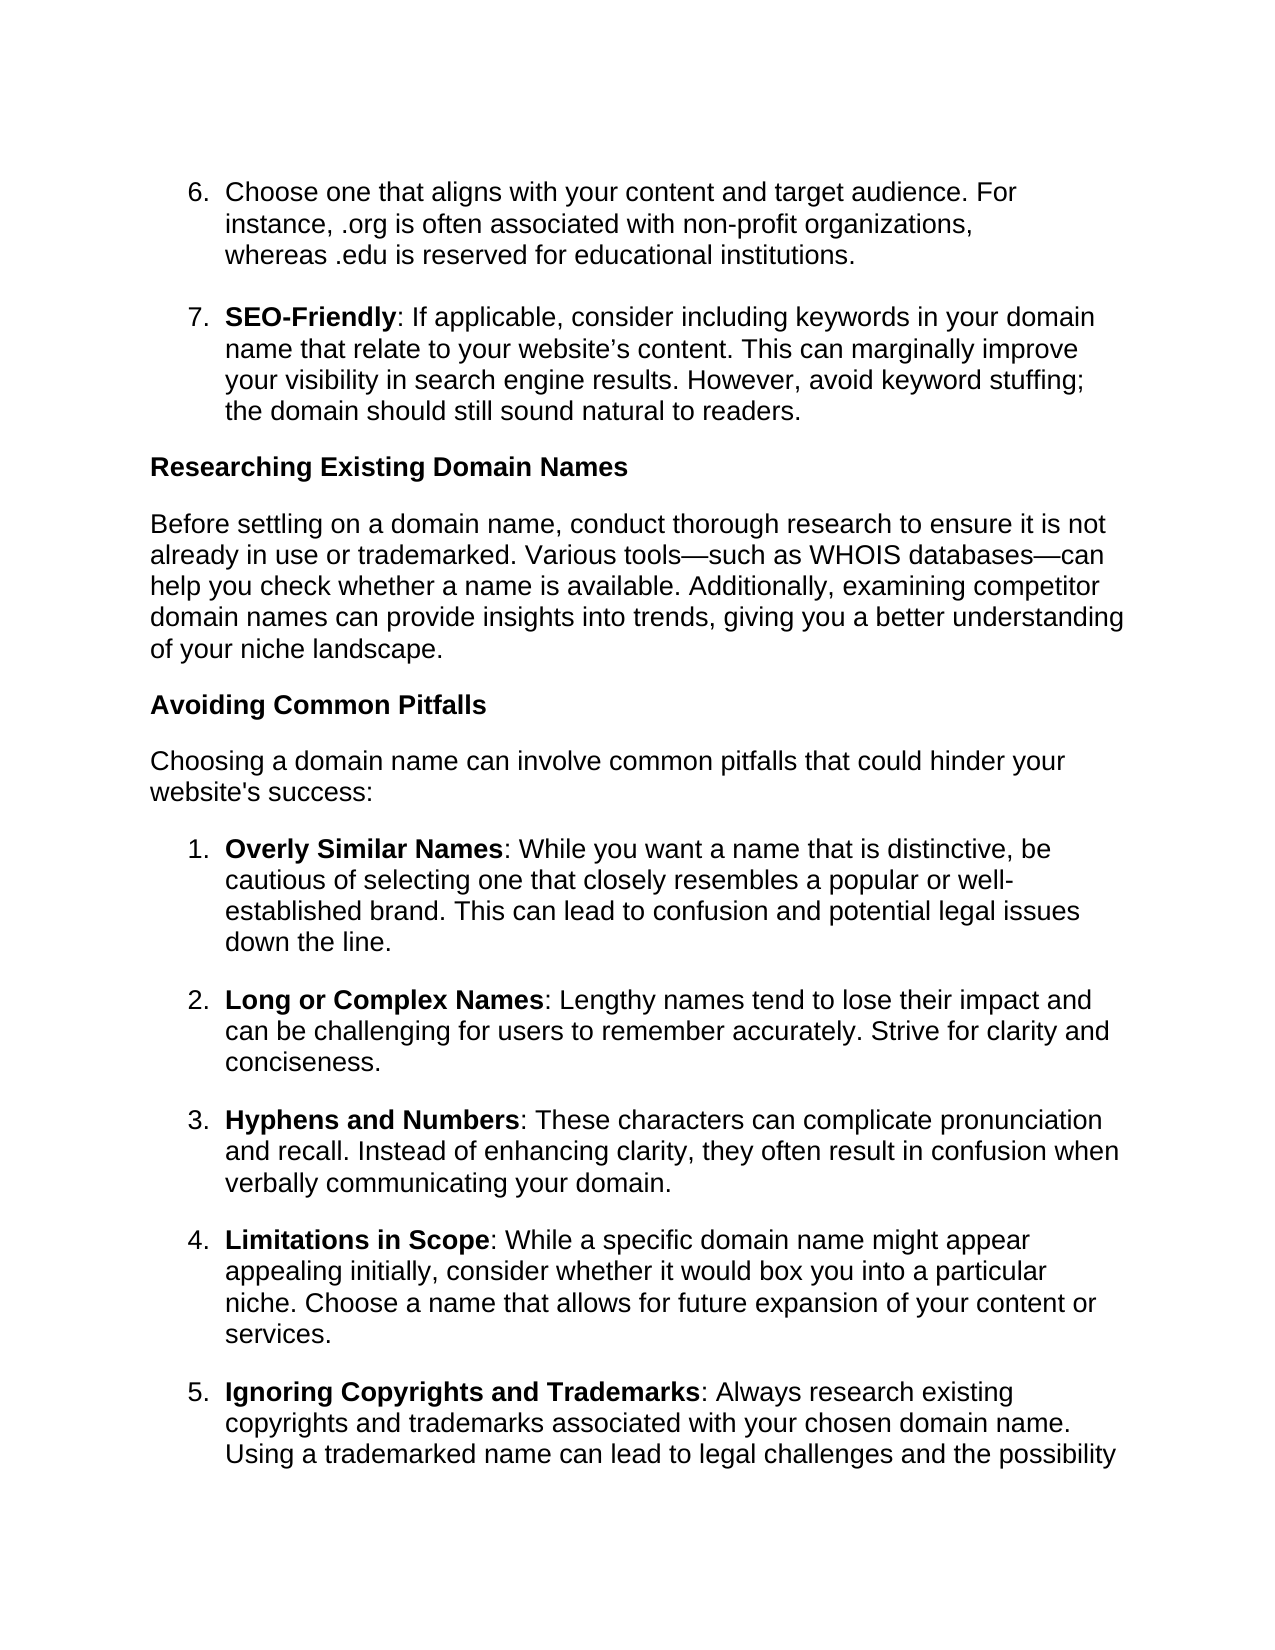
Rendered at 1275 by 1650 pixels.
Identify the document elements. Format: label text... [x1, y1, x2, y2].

list Ignoring Copyrights and Trademarks: Always research existing copyrights and trademarks associated with your chosen domain name. Using a trademarked name can lead to legal challenges and the possibility [187, 1376, 1125, 1469]
subtitle Researching Existing Domain Names [150, 451, 1125, 483]
list Overly Similar Names: While you want a name that is distinctive, be cautious of selecting one that closely resembles a popular or well-established brand. This can lead to confusion and potential legal issues down the line. [187, 833, 1125, 984]
list Choose one that aligns with your content and target audience. For instance, .org is often associated with non-profit organizations, whereas .edu is reserved for educational institutions. [187, 176, 1125, 301]
list Limitations in Scope: While a specific domain name might appear appealing initially, consider whether it would box you into a particular niche. Choose a name that allows for future expansion of your content or services. [187, 1224, 1125, 1376]
list Long or Complex Names: Lengthy names tend to lose their impact and can be challenging for users to remember accurately. Strive for clarity and conciseness. [187, 984, 1125, 1104]
list Hyphens and Numbers: These characters can complicate pronunciation and recall. Instead of enhancing clarity, they often result in confusion when verbally communicating your domain. [187, 1104, 1125, 1224]
text Before settling on a domain name, conduct thorough research to ensure it is not already in use or trademarked. Various tools—such as WHOIS databases—can help you check whether a name is available. Additionally, examining competitor domain names can provide insights into trends, giving you a better understanding of your niche landscape. [150, 508, 1125, 664]
list SEO-Friendly: If applicable, consider including keywords in your domain name that relate to your website’s content. This can marginally improve your visibility in search engine results. However, avoid keyword stuffing; the domain should still sound natural to readers. [187, 301, 1125, 426]
list [187, 150, 1125, 176]
subtitle Avoiding Common Pitfalls [150, 689, 1125, 720]
text Choosing a domain name can involve common pitfalls that could hinder your website's success: [150, 745, 1125, 808]
